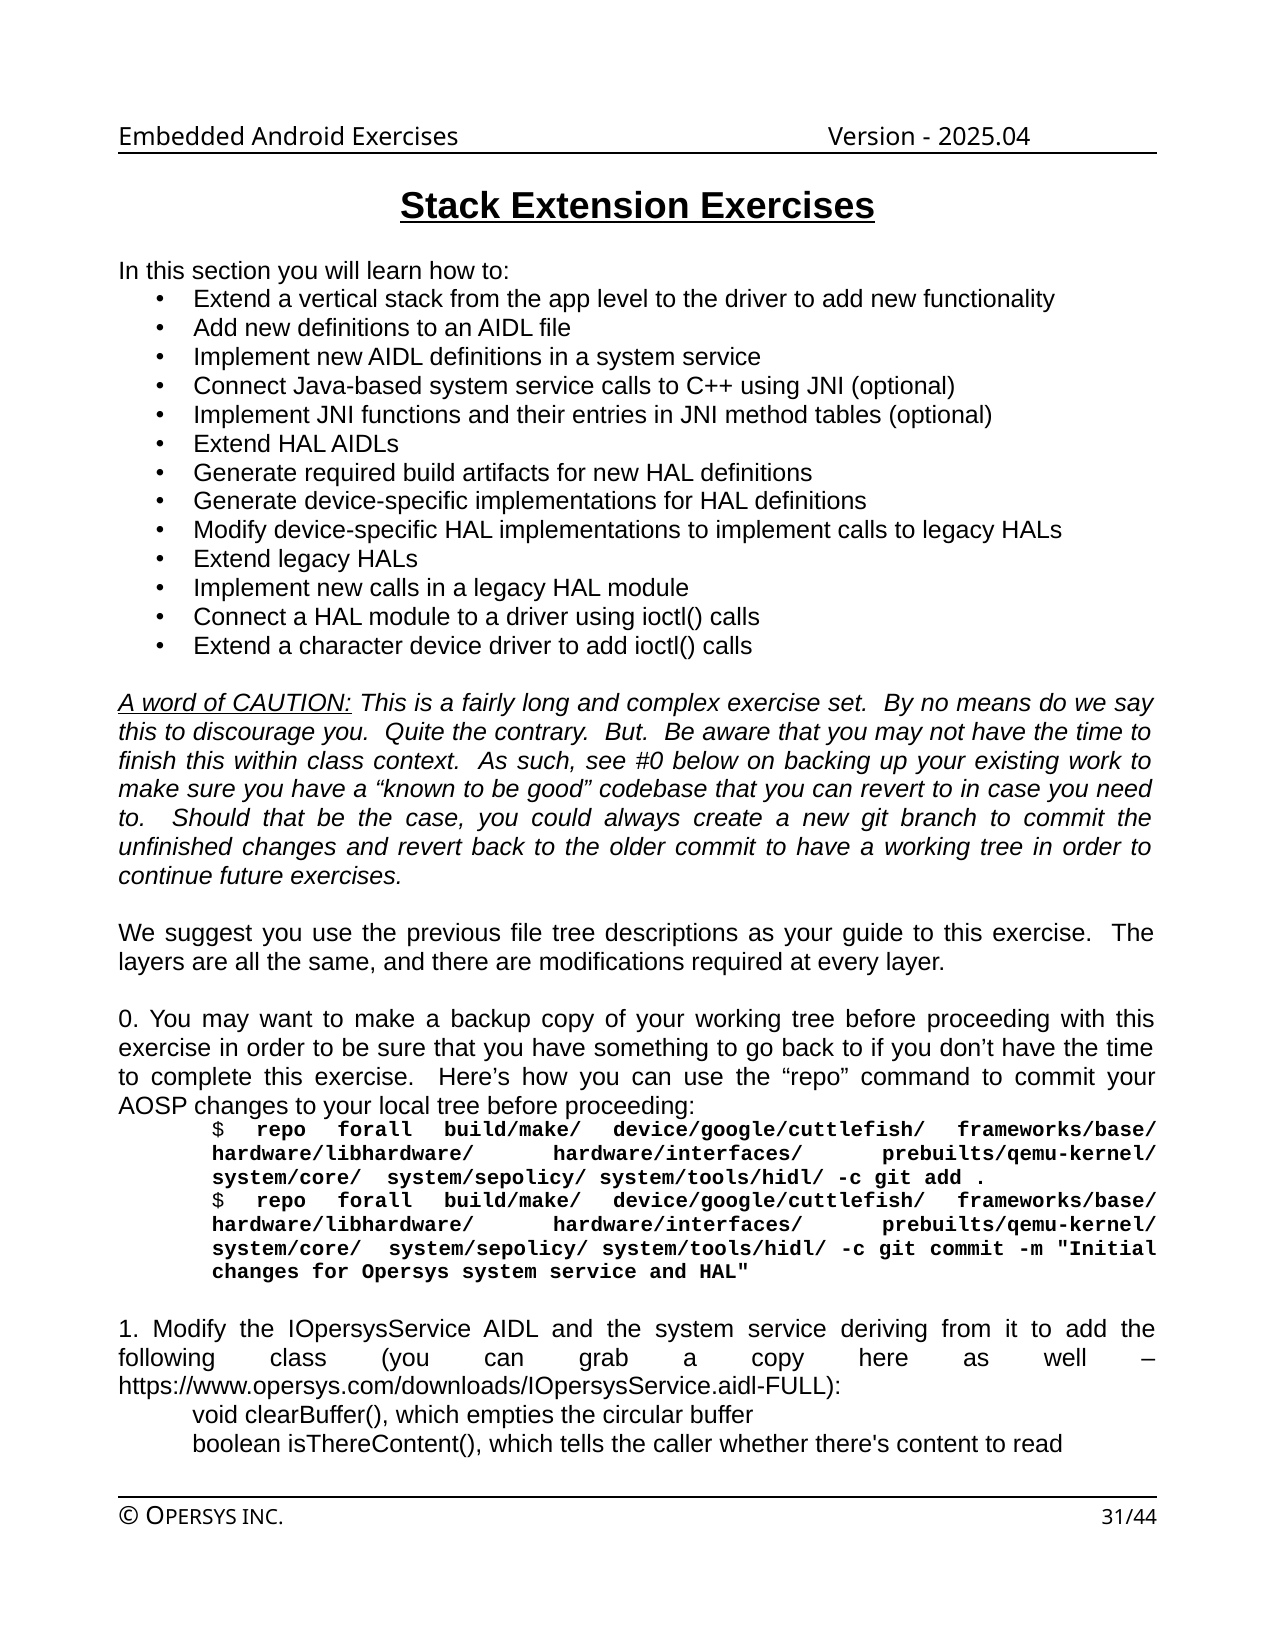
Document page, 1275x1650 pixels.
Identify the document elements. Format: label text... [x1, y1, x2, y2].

list Connect Java-based system service calls to C++ using JNI (optional) [156, 371, 1157, 400]
text In this section you will learn how to: [118, 256, 1157, 284]
list Extend legacy HALs [156, 544, 1157, 573]
list Generate device-specific implementations for HAL definitions [156, 486, 1157, 515]
list Extend HAL AIDLs [156, 429, 1157, 457]
text $ repo forall build/make/ device/google/cuttlefish/ frameworks/base/ hardware/libhardware/ hardware/interfaces/ prebuilts/qemu-kernel/ system/core/ system/sepolicy/ system/tools/hidl/ -c git commit -m "Initial changes for Opersys system service and HAL" [212, 1190, 1157, 1285]
text $ repo forall build/make/ device/google/cuttlefish/ frameworks/base/ hardware/libhardware/ hardware/interfaces/ prebuilts/qemu-kernel/ system/core/ system/sepolicy/ system/tools/hidl/ -c git add . [212, 1119, 1157, 1190]
text A word of CAUTION: This is a fairly long and complex exercise set. By no means do we say this to discourage you. Quite the contrary. But. Be aware that you may not have the time to finish this within class context. As such, see #0 below on backing up your existing work to make sure you have a “known to be good” codebase that you can revert to in case you need to. Should that be the case, you could always create a new git branch to commit the unfinished changes and revert back to the older commit to have a working tree in order to continue future exercises. [118, 688, 1157, 889]
text Stack Extension Exercises [118, 184, 1157, 227]
list Extend a vertical stack from the app level to the driver to add new functionality [156, 284, 1157, 313]
list Implement new calls in a legacy HAL module [156, 573, 1157, 602]
list Implement JNI functions and their entries in JNI method tables (optional) [156, 400, 1157, 429]
text 0. You may want to make a backup copy of your working tree before proceeding with this exercise in order to be sure that you have something to go back to if you don’t have the time to complete this exercise. Here’s how you can use the “repo” command to commit your AOSP changes to your local tree before proceeding: [118, 1004, 1157, 1119]
list Implement new AIDL definitions in a system service [156, 342, 1157, 371]
list Connect a HAL module to a driver using ioctl() calls [156, 602, 1157, 631]
list Extend a character device driver to add ioctl() calls [156, 631, 1157, 659]
text void clearBuffer(), which empties the circular buffer [192, 1400, 1157, 1429]
list Generate required build artifacts for new HAL definitions [156, 457, 1157, 486]
text boolean isThereContent(), which tells the caller whether there's content to read [192, 1429, 1157, 1457]
list Modify device-specific HAL implementations to implement calls to legacy HALs [156, 515, 1157, 544]
list Add new definitions to an AIDL file [156, 313, 1157, 342]
text 1. Modify the IOpersysService AIDL and the system service deriving from it to add the following class (you can grab a copy here as well – https://www.opersys.com/downloads/IOpersysService.aidl-FULL): [118, 1314, 1157, 1400]
text We suggest you use the previous file tree descriptions as your guide to this exercise. The layers are all the same, and there are modifications required at every layer. [118, 918, 1157, 976]
